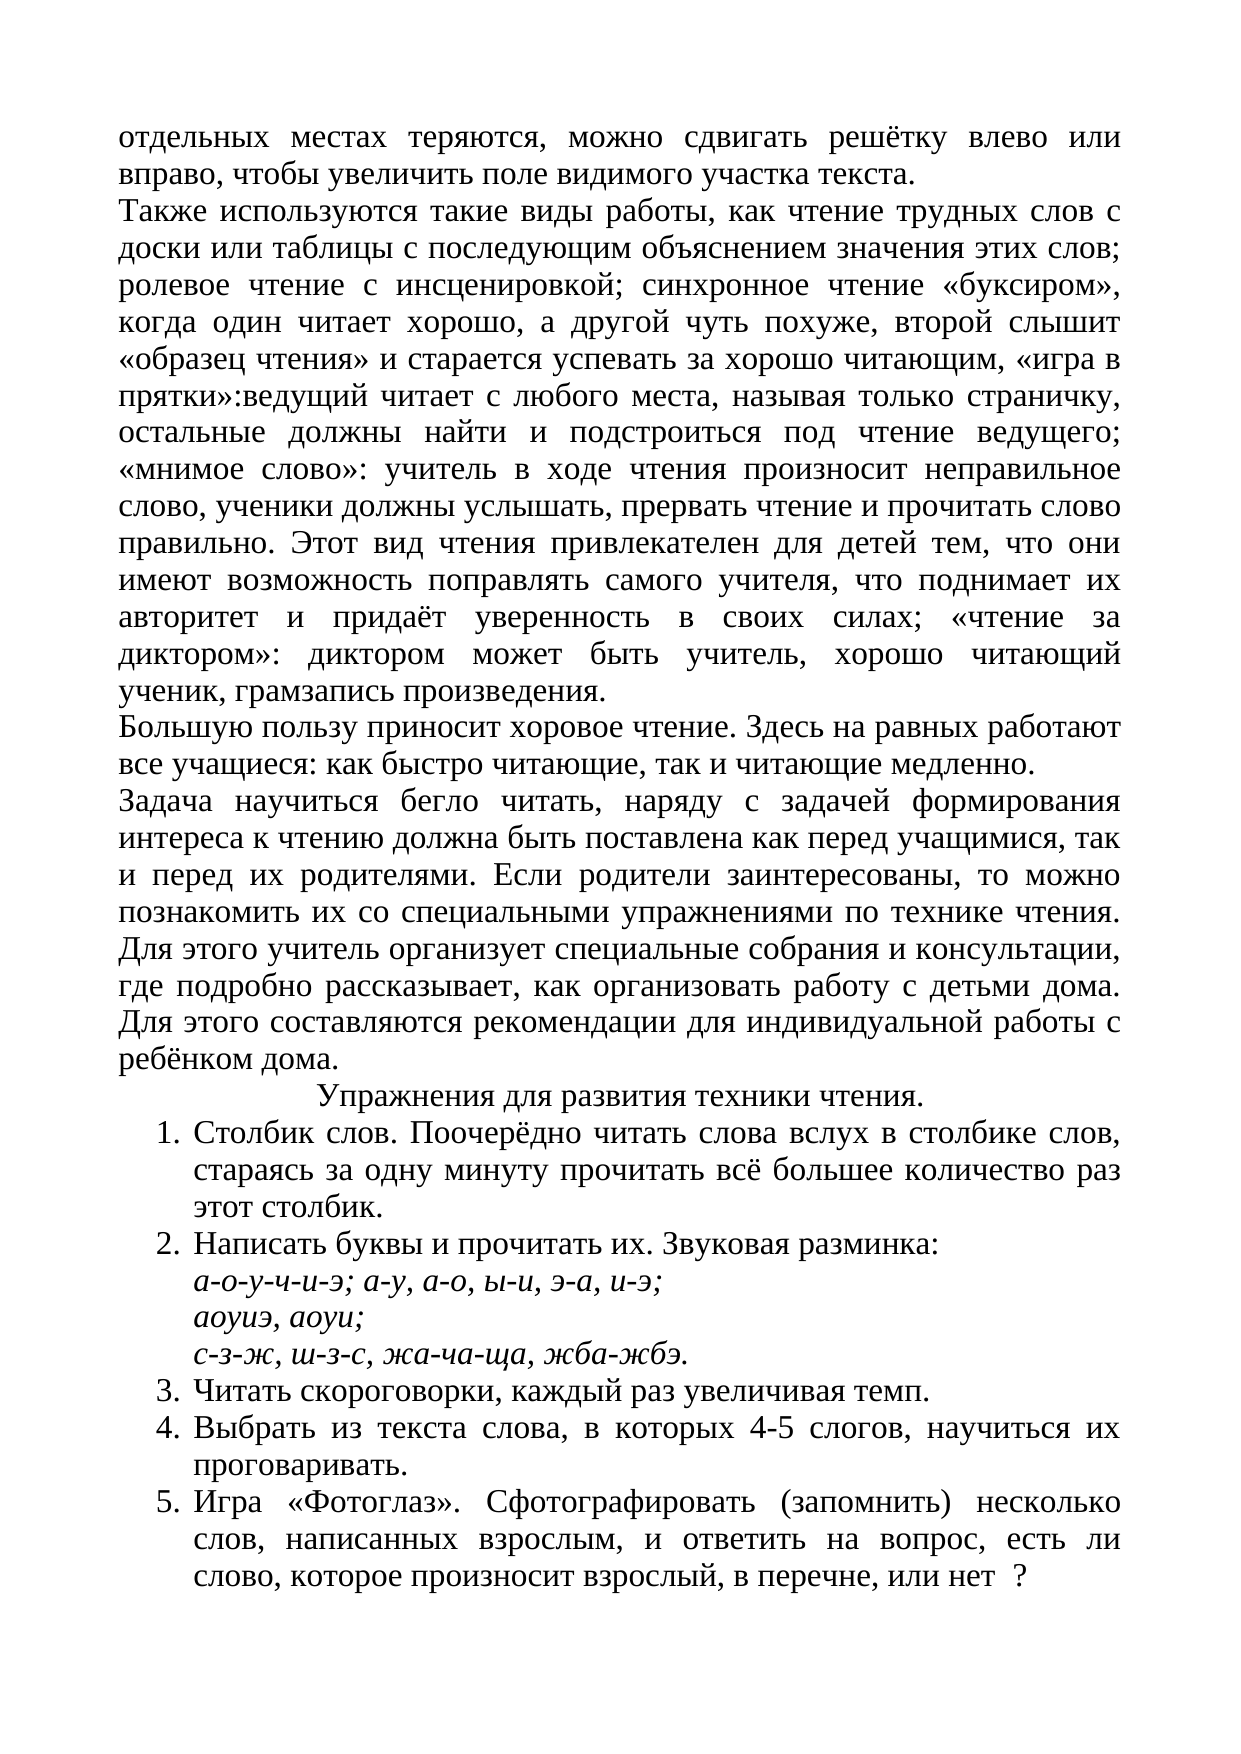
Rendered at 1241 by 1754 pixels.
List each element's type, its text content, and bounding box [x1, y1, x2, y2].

list аоуиэ, аоуи; [156, 1298, 1122, 1335]
list с-з-ж, ш-з-с, жа-ча-ща, жба-жбэ. [156, 1335, 1122, 1372]
text Также используются такие виды работы, как чтение трудных слов с доски или таблицы с последующим объяснением значения этих слов; ролевое чтение с инсценировкой; синхронное чтение «буксиром», когда один читает хорошо, а другой чуть похуже, второй слышит «образец чтения» и старается успевать за хорошо читающим, «игра в прятки»:ведущий читает с любого места, называя только страничку, остальные должны найти и подстроиться под чтение ведущего; «мнимое слово»: учитель в ходе чтения произносит неправильное слово, ученики должны услышать, прервать чтение и прочитать слово правильно. Этот вид чтения привлекателен для детей тем, что они имеют возможность поправлять самого учителя, что поднимает их авторитет и придаёт уверенность в своих силах; «чтение за диктором»: диктором может быть учитель, хорошо читающий ученик, грамзапись произведения. [118, 192, 1122, 708]
list Столбик слов. Поочерёдно читать слова вслух в столбике слов, стараясь за одну минуту прочитать всё большее количество раз этот столбик. [156, 1114, 1122, 1224]
text отдельных местах теряются, можно сдвигать решётку влево или вправо, чтобы увеличить поле видимого участка текста. [118, 118, 1122, 192]
text Большую пользу приносит хоровое чтение. Здесь на равных работают все учащиеся: как быстро читающие, так и читающие медленно. [118, 708, 1122, 782]
list а-о-у-ч-и-э; а-у, а-о, ы-и, э-а, и-э; [156, 1261, 1122, 1298]
list Написать буквы и прочитать их. Звуковая разминка: [156, 1224, 1122, 1261]
list Выбрать из текста слова, в которых 4-5 слогов, научиться их проговаривать. [156, 1409, 1122, 1482]
text Упражнения для развития техники чтения. [118, 1077, 1122, 1114]
list Читать скороговорки, каждый раз увеличивая темп. [156, 1372, 1122, 1409]
list Игра «Фотоглаз». Сфотографировать (запомнить) несколько слов, написанных взрослым, и ответить на вопрос, есть ли слово, которое произносит взрослый, в перечне, или нет ? [156, 1482, 1122, 1593]
text Задача научиться бегло читать, наряду с задачей формирования интереса к чтению должна быть поставлена как перед учащимися, так и перед их родителями. Если родители заинтересованы, то можно познакомить их со специальными упражнениями по технике чтения. Для этого учитель организует специальные собрания и консультации, где подробно рассказывает, как организовать работу с детьми дома. Для этого составляются рекомендации для индивидуальной работы с ребёнком дома. [118, 782, 1122, 1077]
